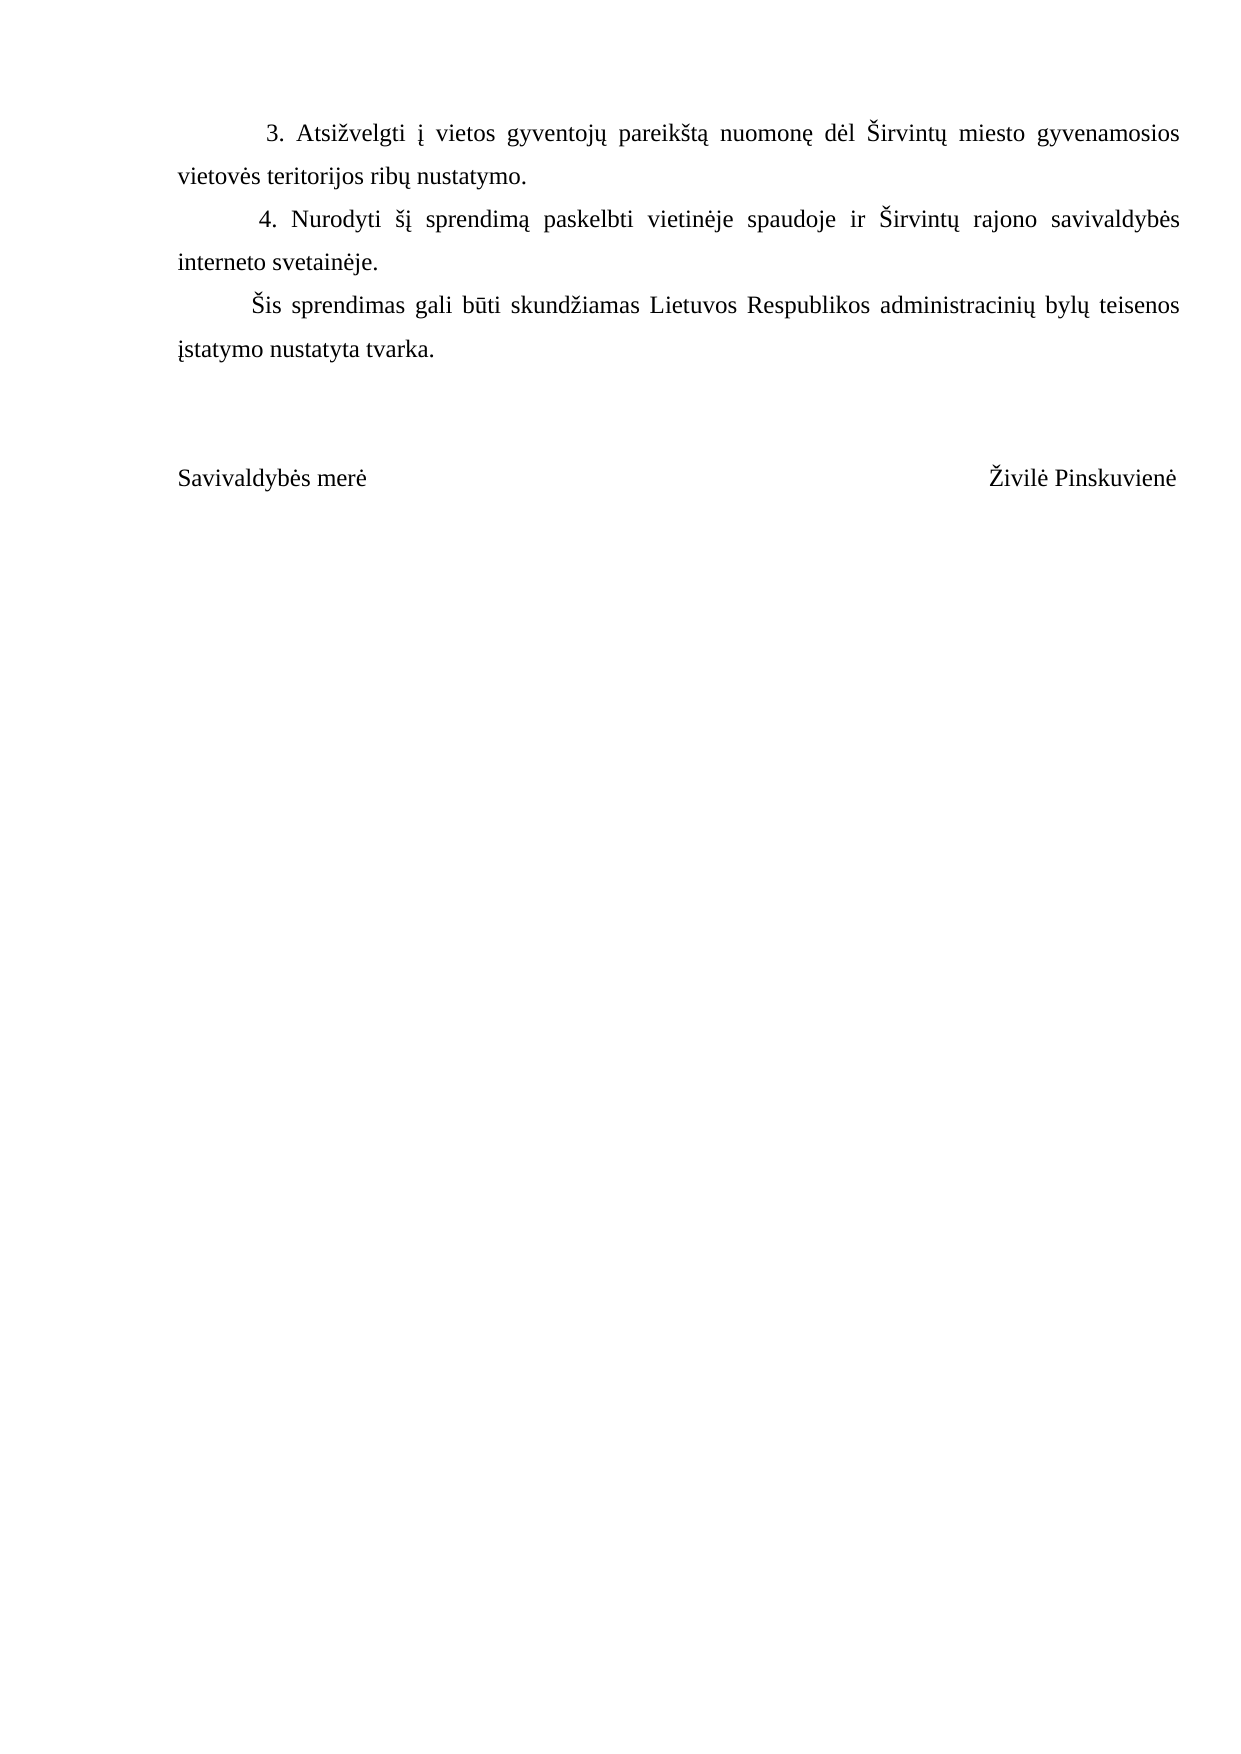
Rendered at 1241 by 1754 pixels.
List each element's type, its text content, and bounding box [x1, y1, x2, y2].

text Savivaldybės merė Živilė Pinskuvienė [177, 463, 1181, 492]
text 4. Nurodyti šį sprendimą paskelbti vietinėje spaudoje ir Širvintų rajono savivaldybės interneto svetainėje. [177, 204, 1181, 276]
text 3. Atsižvelgti į vietos gyventojų pareikštą nuomonę dėl Širvintų miesto gyvenamosios vietovės teritorijos ribų nustatymo. [177, 118, 1181, 190]
text Šis sprendimas gali būti skundžiamas Lietuvos Respublikos administracinių bylų teisenos įstatymo nustatyta tvarka. [177, 291, 1181, 362]
